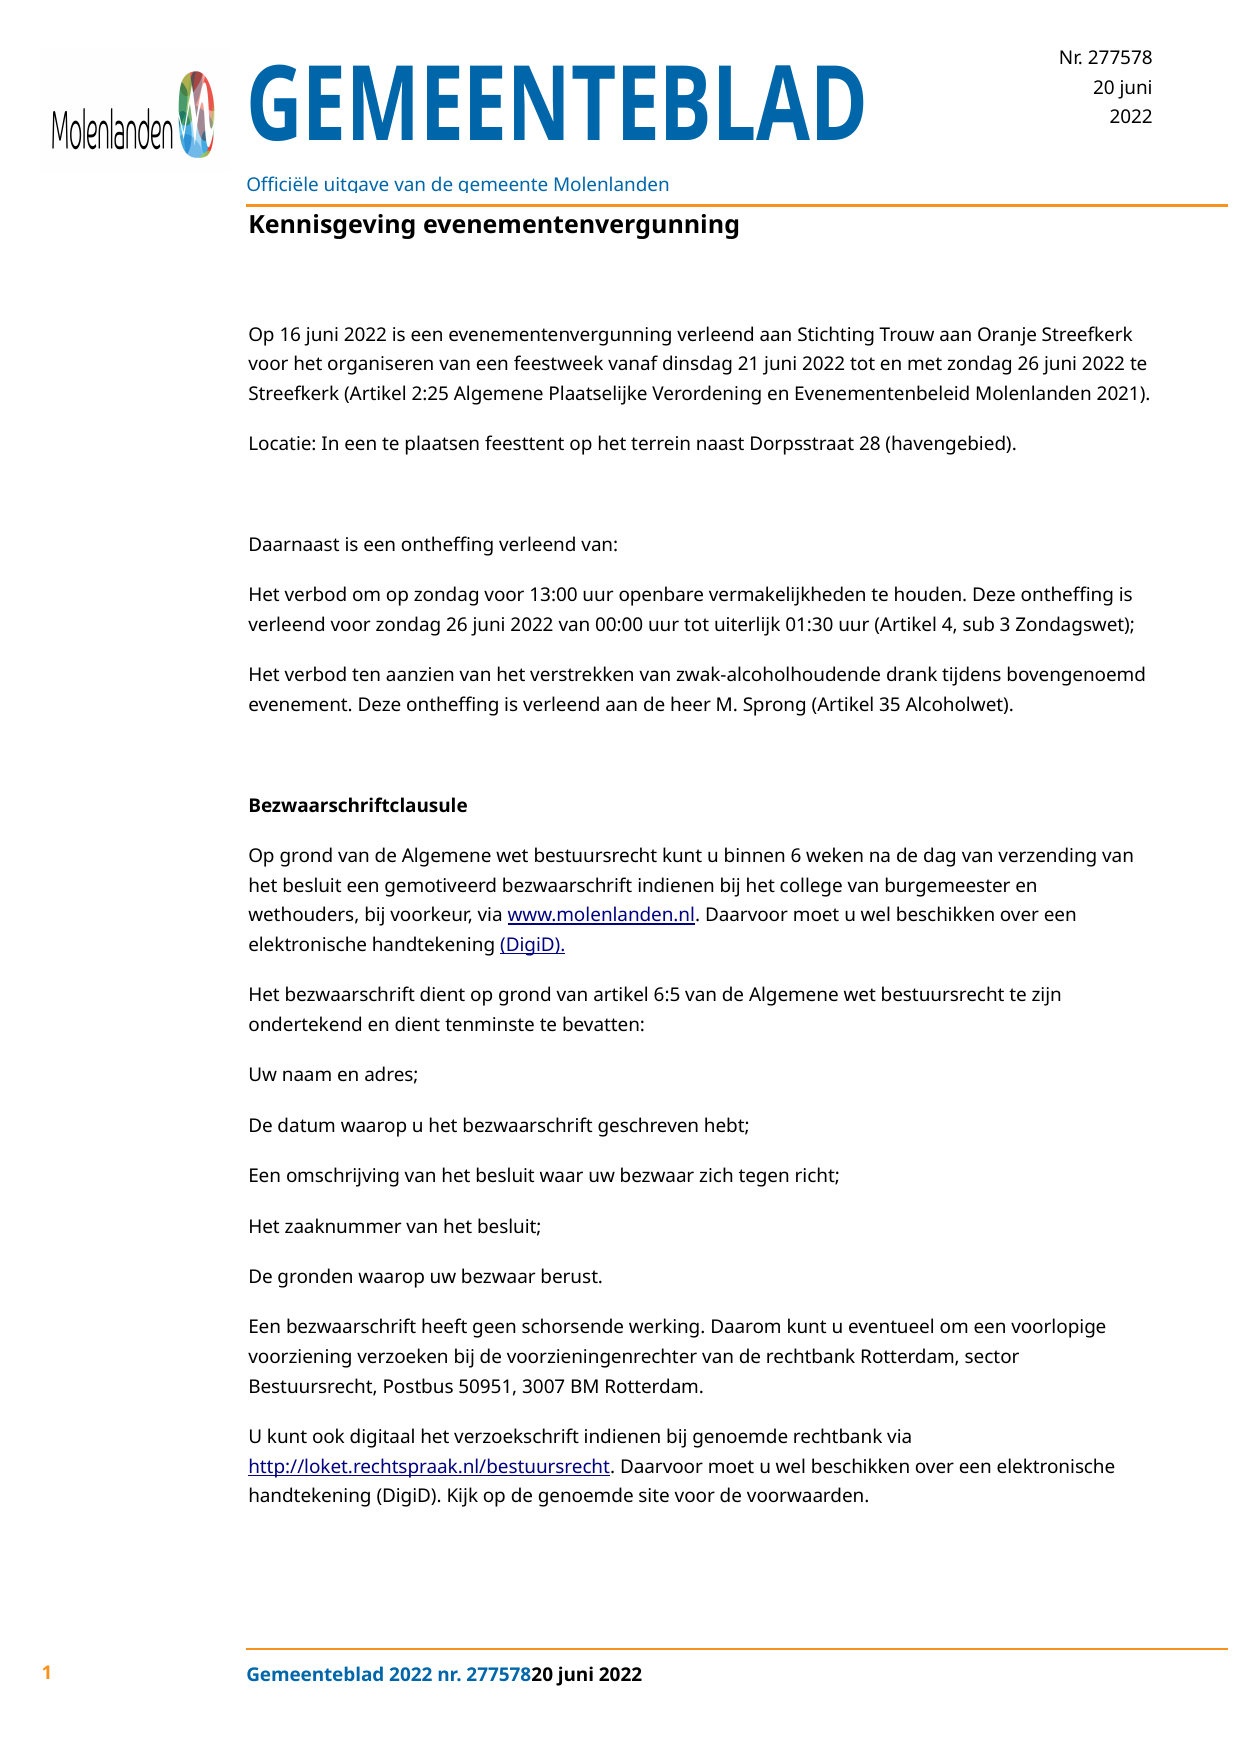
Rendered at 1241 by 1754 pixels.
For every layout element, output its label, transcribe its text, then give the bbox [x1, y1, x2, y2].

text Locatie: In een te plaatsen feesttent op het terrein naast Dorpsstraat 28 (havengebied). [248, 430, 1152, 456]
text Het verbod ten aanzien van het verstrekken van zwak-alcoholhoudende drank tijdens bovengenoemd evenement. Deze ontheffing is verleend aan de heer M. Sprong (Artikel 35 Alcoholwet). [248, 662, 1152, 717]
picture [41, 47, 231, 172]
text Op 16 juni 2022 is een evenementenvergunning verleend aan Stichting Trouw aan Oranje Streefkerk voor het organiseren van een feestweek vanaf dinsdag 21 juni 2022 tot en met zondag 26 juni 2022 te Streefkerk (Artikel 2:25 Algemene Plaatselijke Verordening en Evenementenbeleid Molenlanden 2021). [248, 321, 1152, 406]
text Een omschrijving van het besluit waar uw bezwaar zich tegen richt; [248, 1162, 1152, 1188]
text Kennisgeving evenementenvergunning [248, 207, 1152, 241]
text Op grond van de Algemene wet bestuursrecht kunt u binnen 6 weken na de dag van verzending van het besluit een gemotiveerd bezwaarschrift indienen bij het college van burgemeester en wethouders, bij voorkeur, via www.molenlanden.nl. Daarvoor moet u wel beschikken over een elektronische handtekening (DigiD). [248, 842, 1152, 957]
text Het bezwaarschrift dient op grond van artikel 6:5 van de Algemene wet bestuursrecht te zijn ondertekend en dient tenminste te bevatten: [248, 982, 1152, 1037]
text Uw naam en adres; [248, 1062, 1152, 1087]
text Bezwaarschriftclausule [248, 792, 1152, 818]
text De gronden waarop uw bezwaar berust. [248, 1263, 1152, 1289]
text Een bezwaarschrift heeft geen schorsende werking. Daarom kunt u eventueel om een voorlopige voorziening verzoeken bij de voorzieningenrechter van de rechtbank Rotterdam, sector Bestuursrecht, Postbus 50951, 3007 BM Rotterdam. [248, 1314, 1152, 1398]
text De datum waarop u het bezwaarschrift geschreven hebt; [248, 1112, 1152, 1138]
text Het verbod om op zondag voor 13:00 uur openbare vermakelijkheden te houden. Deze ontheffing is verleend voor zondag 26 juni 2022 van 00:00 uur tot uiterlijk 01:30 uur (Artikel 4, sub 3 Zondagswet); [248, 582, 1152, 637]
text U kunt ook digitaal het verzoekschrift indienen bij genoemde rechtbank via http://loket.rechtspraak.nl/bestuursrecht. Daarvoor moet u wel beschikken over een elektronische handtekening (DigiD). Kijk op de genoemde site voor de voorwaarden. [248, 1423, 1152, 1508]
text Het zaaknummer van het besluit; [248, 1213, 1152, 1238]
text Daarnaast is een ontheffing verleend van: [248, 531, 1152, 557]
